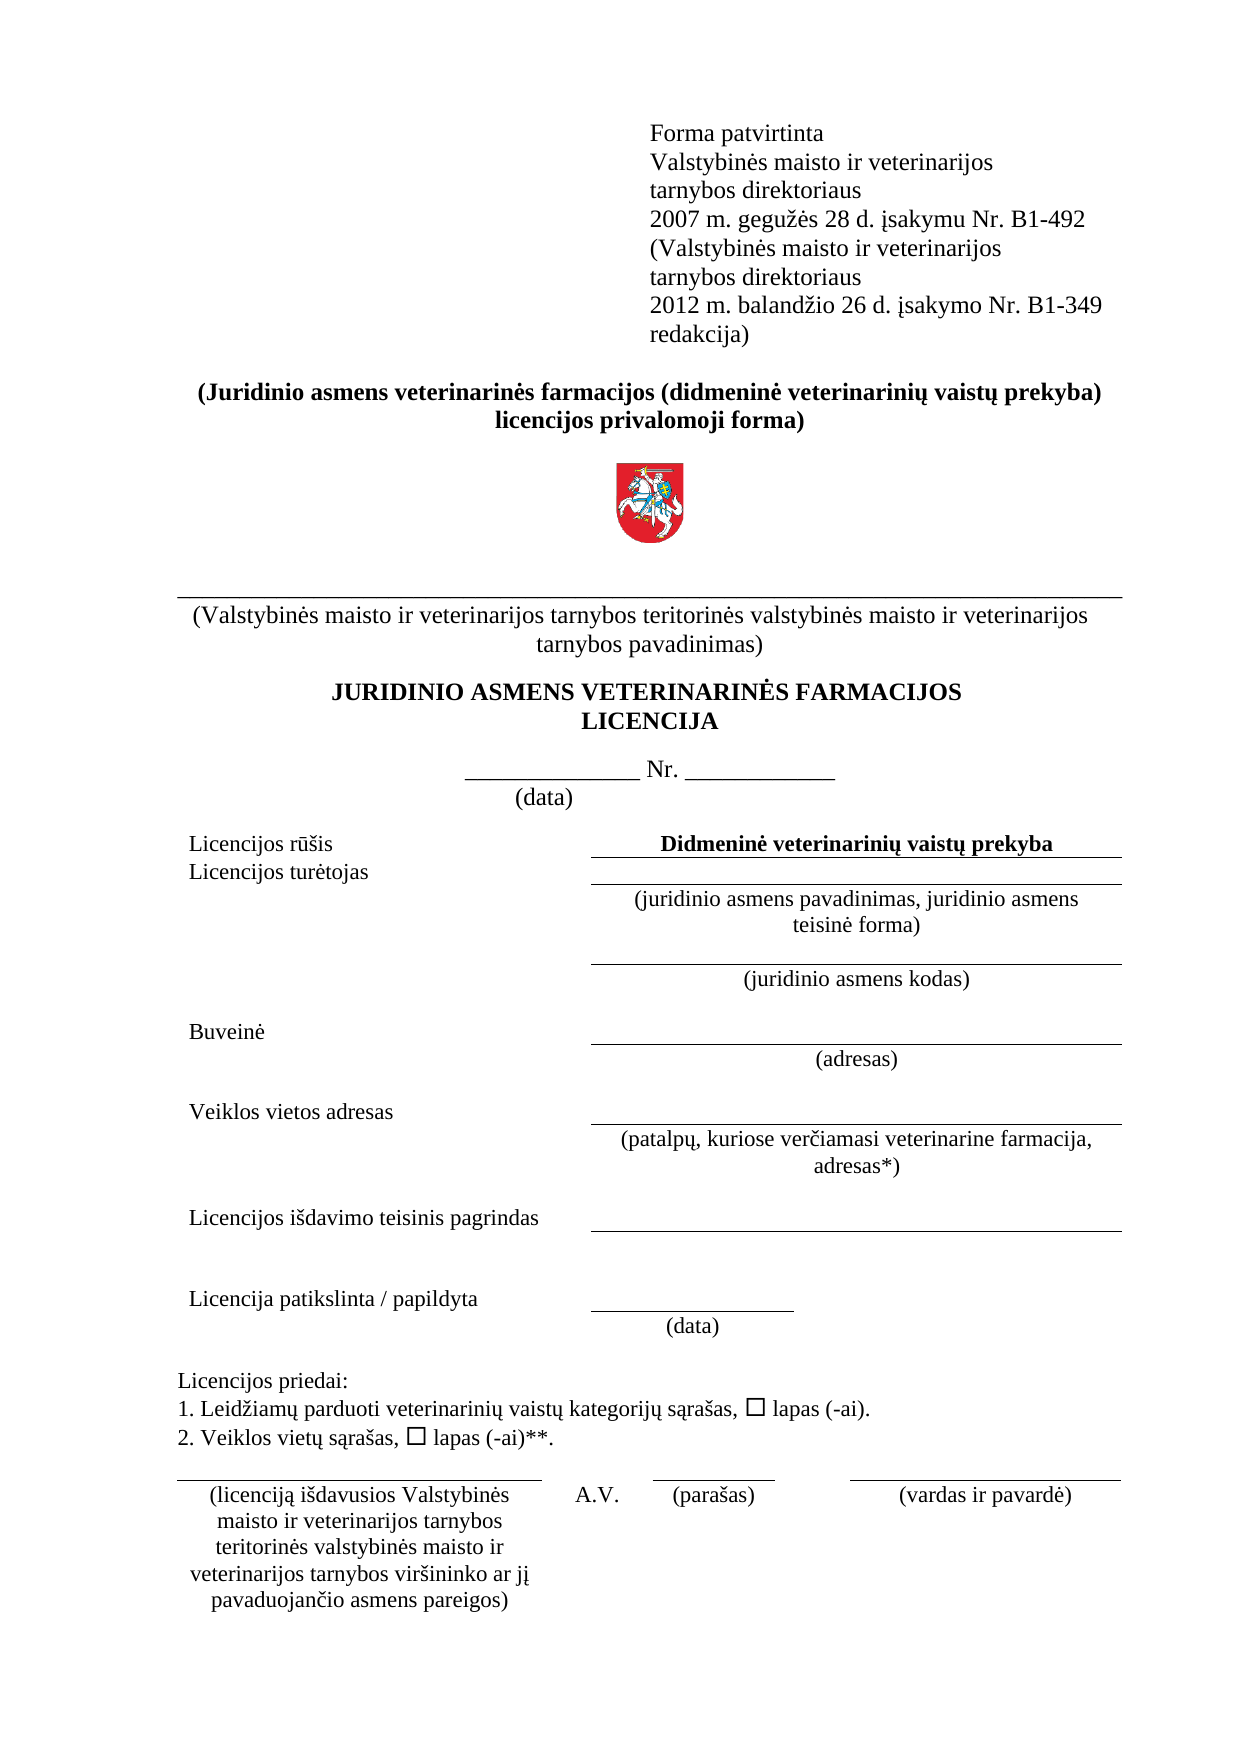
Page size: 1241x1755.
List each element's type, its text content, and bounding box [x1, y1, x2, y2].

table_cell (juridinio asmens kodas) [591, 965, 1122, 992]
table_cell [591, 938, 1122, 964]
table_cell [591, 1018, 1122, 1044]
text LICENCIJA [177, 706, 1122, 734]
table_header [775, 1480, 850, 1612]
table_cell Buveinė [177, 1018, 591, 1072]
table_cell (data) [591, 1312, 794, 1338]
table_cell [591, 1285, 794, 1311]
text Licencijos priedai: [177, 1367, 1122, 1393]
text Forma patvirtinta [649, 118, 1122, 147]
table_cell [177, 992, 1122, 1018]
table_cell Licencijos turėtojas [177, 857, 591, 992]
table_cell Veiklos vietos adresas [177, 1098, 591, 1178]
text ______________ Nr. ____________ [177, 754, 1122, 782]
table_cell [177, 1258, 591, 1284]
text tarnybos direktoriaus [649, 176, 1122, 204]
text Valstybinės maisto ir veterinarijos [649, 147, 1122, 176]
text 2012 m. balandžio 26 d. įsakymo Nr. B1-349 redakcija) [649, 291, 1122, 348]
table_cell Licencijos išdavimo teisinis pagrindas [177, 1205, 591, 1258]
text 2. Veiklos vietų sąrašas, [] lapas (-ai)**. [177, 1422, 1122, 1451]
table_cell [794, 1311, 1122, 1338]
table_cell (adresas) [591, 1045, 1122, 1072]
table_cell (patalpų, kuriose verčiamasi veterinarine farmacija, adresas*) [591, 1125, 1122, 1178]
table_cell [591, 1258, 1122, 1284]
table_header (parašas) [653, 1481, 775, 1612]
table_cell [591, 1205, 1122, 1231]
table_header Licencijos rūšis [177, 830, 591, 857]
text (Juridinio asmens veterinarinės farmacijos (didmeninė veterinarinių vaistų prekyba) licencijos privalomoji forma) [177, 377, 1122, 434]
table_cell [177, 1178, 1122, 1204]
text 1. Leidžiamų parduoti veterinarinių vaistų kategorijų sąrašas, [] lapas (-ai). [177, 1393, 1122, 1422]
text _ [177, 572, 1122, 597]
table_cell [591, 1232, 1122, 1258]
text 2007 m. gegužės 28 d. įsakymu Nr. B1-492 [649, 204, 1122, 233]
table_header (vardas ir pavardė) [850, 1481, 1121, 1612]
table_header A.V. [542, 1480, 652, 1612]
table_cell [177, 1311, 591, 1338]
table_cell [177, 1072, 1122, 1098]
text (data) [177, 782, 1122, 811]
text (Valstybinės maisto ir veterinarijos [649, 233, 1122, 262]
table_header Didmeninė veterinarinių vaistų prekyba [591, 830, 1122, 857]
table_header (licenciją išdavusios Valstybinės maisto ir veterinarijos tarnybos teritorinės valstybinės maisto ir veterinarijos tarnybos viršininko ar jį pavaduojančio asmens pareigos) [177, 1481, 542, 1612]
table_cell Licencija patikslinta / papildyta [177, 1285, 591, 1311]
table_cell [591, 1098, 1122, 1124]
text tarnybos direktoriaus [649, 262, 1122, 291]
text (Valstybinės maisto ir veterinarijos tarnybos teritorinės valstybinės maisto ir veterinarijos tarnybos pavadinimas) [158, 600, 1122, 658]
text JURIDINIO ASMENS VETERINARINĖS FARMACIJOS [177, 677, 1122, 706]
table_cell [591, 858, 1122, 884]
table_cell [794, 1285, 1122, 1311]
table_cell (juridinio asmens pavadinimas, juridinio asmens teisinė forma) [591, 885, 1122, 938]
